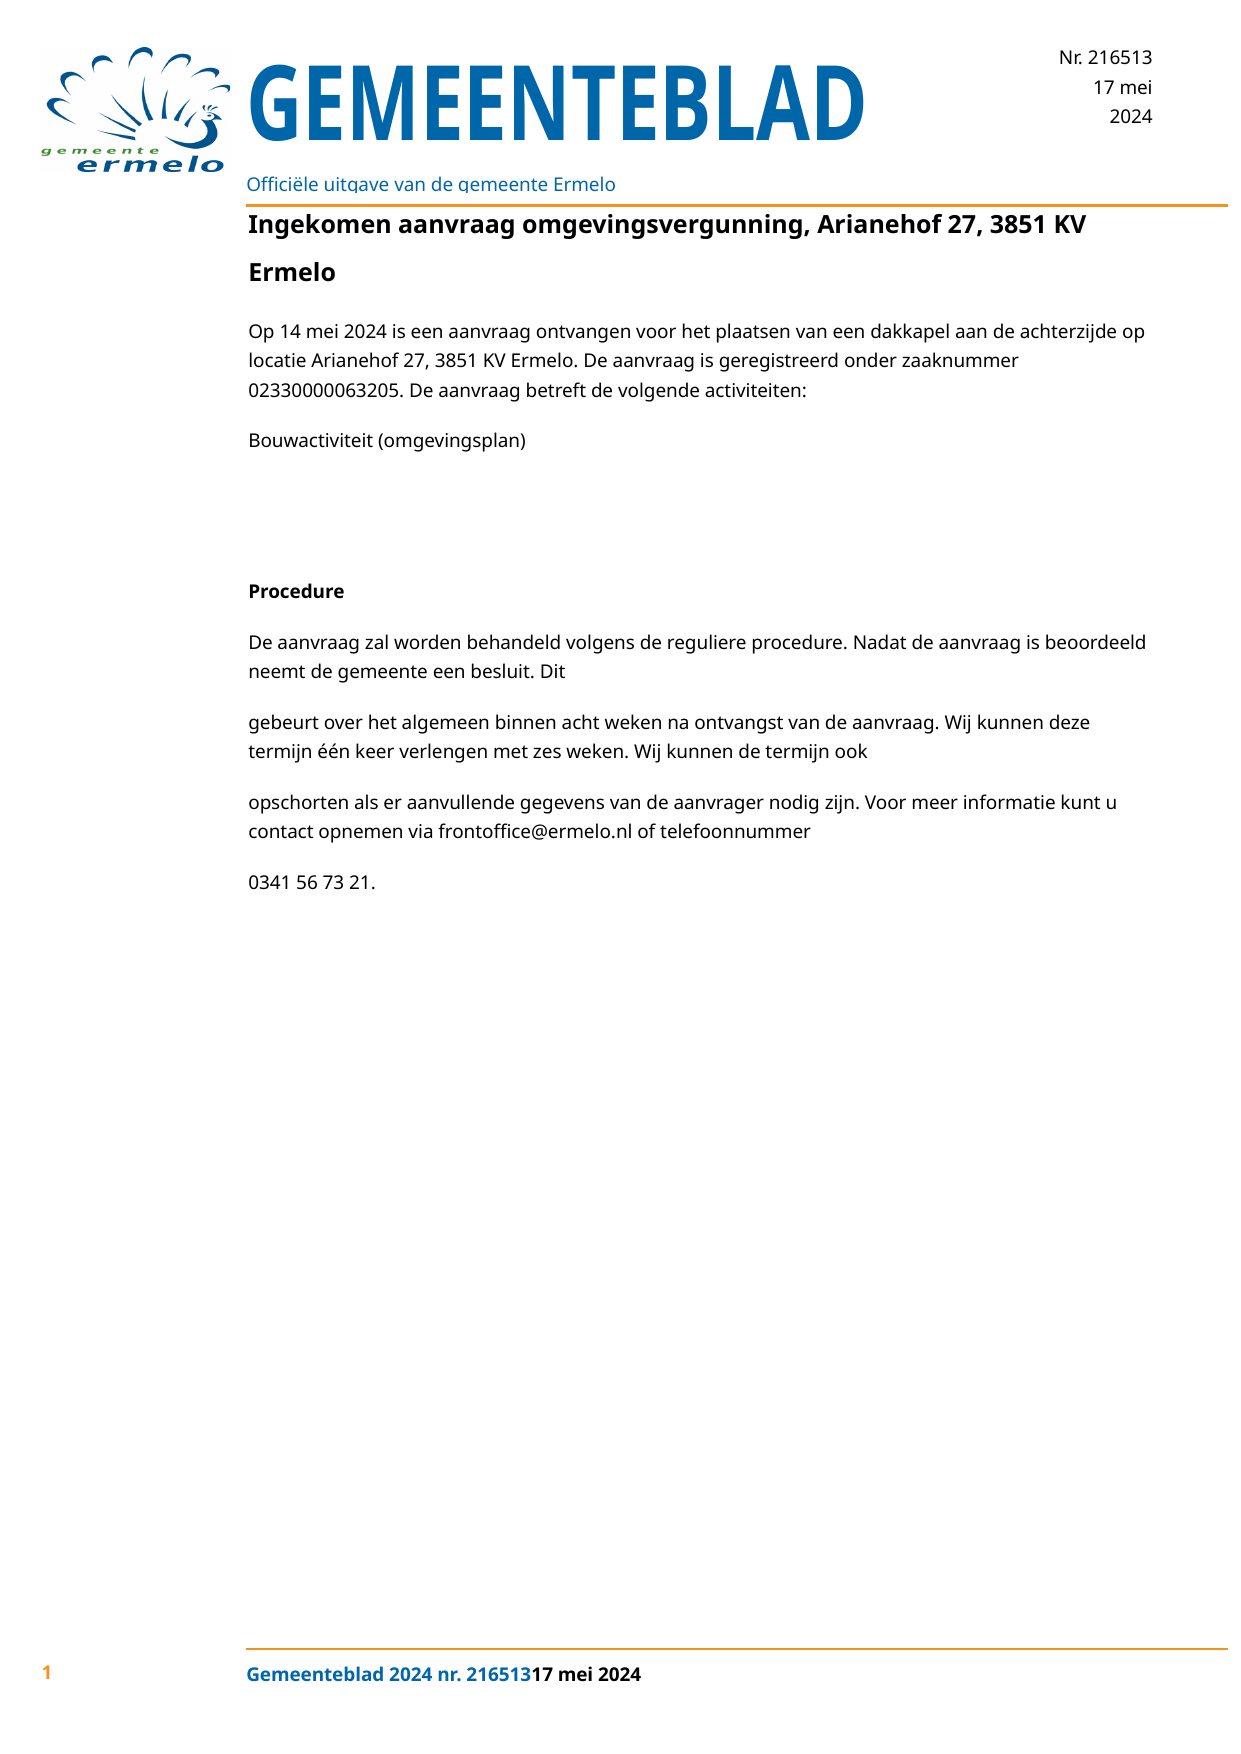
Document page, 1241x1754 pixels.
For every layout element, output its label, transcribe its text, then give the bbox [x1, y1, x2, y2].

text Procedure [248, 579, 1152, 604]
text Op 14 mei 2024 is een aanvraag ontvangen voor het plaatsen van een dakkapel aan de achterzijde op locatie Arianehof 27, 3851 KV Ermelo. De aanvraag is geregistreerd onder zaaknummer 02330000063205. De aanvraag betreft de volgende activiteiten: [248, 318, 1152, 403]
text De aanvraag zal worden behandeld volgens de reguliere procedure. Nadat de aanvraag is beoordeeld neemt de gemeente een besluit. Dit [248, 629, 1152, 684]
picture [41, 47, 231, 172]
text Bouwactiviteit (omgevingsplan) [248, 427, 1152, 453]
text gebeurt over het algemeen binnen acht weken na ontvangst van de aanvraag. Wij kunnen deze termijn één keer verlengen met zes weken. Wij kunnen de termijn ook [248, 709, 1152, 764]
text Ingekomen aanvraag omgevingsvergunning, Arianehof 27, 3851 KV Ermelo [248, 207, 1152, 288]
text 0341 56 73 21. [248, 869, 1152, 895]
text opschorten als er aanvullende gegevens van de aanvrager nodig zijn. Voor meer informatie kunt u contact opnemen via frontoffice@ermelo.nl of telefoonnummer [248, 789, 1152, 844]
